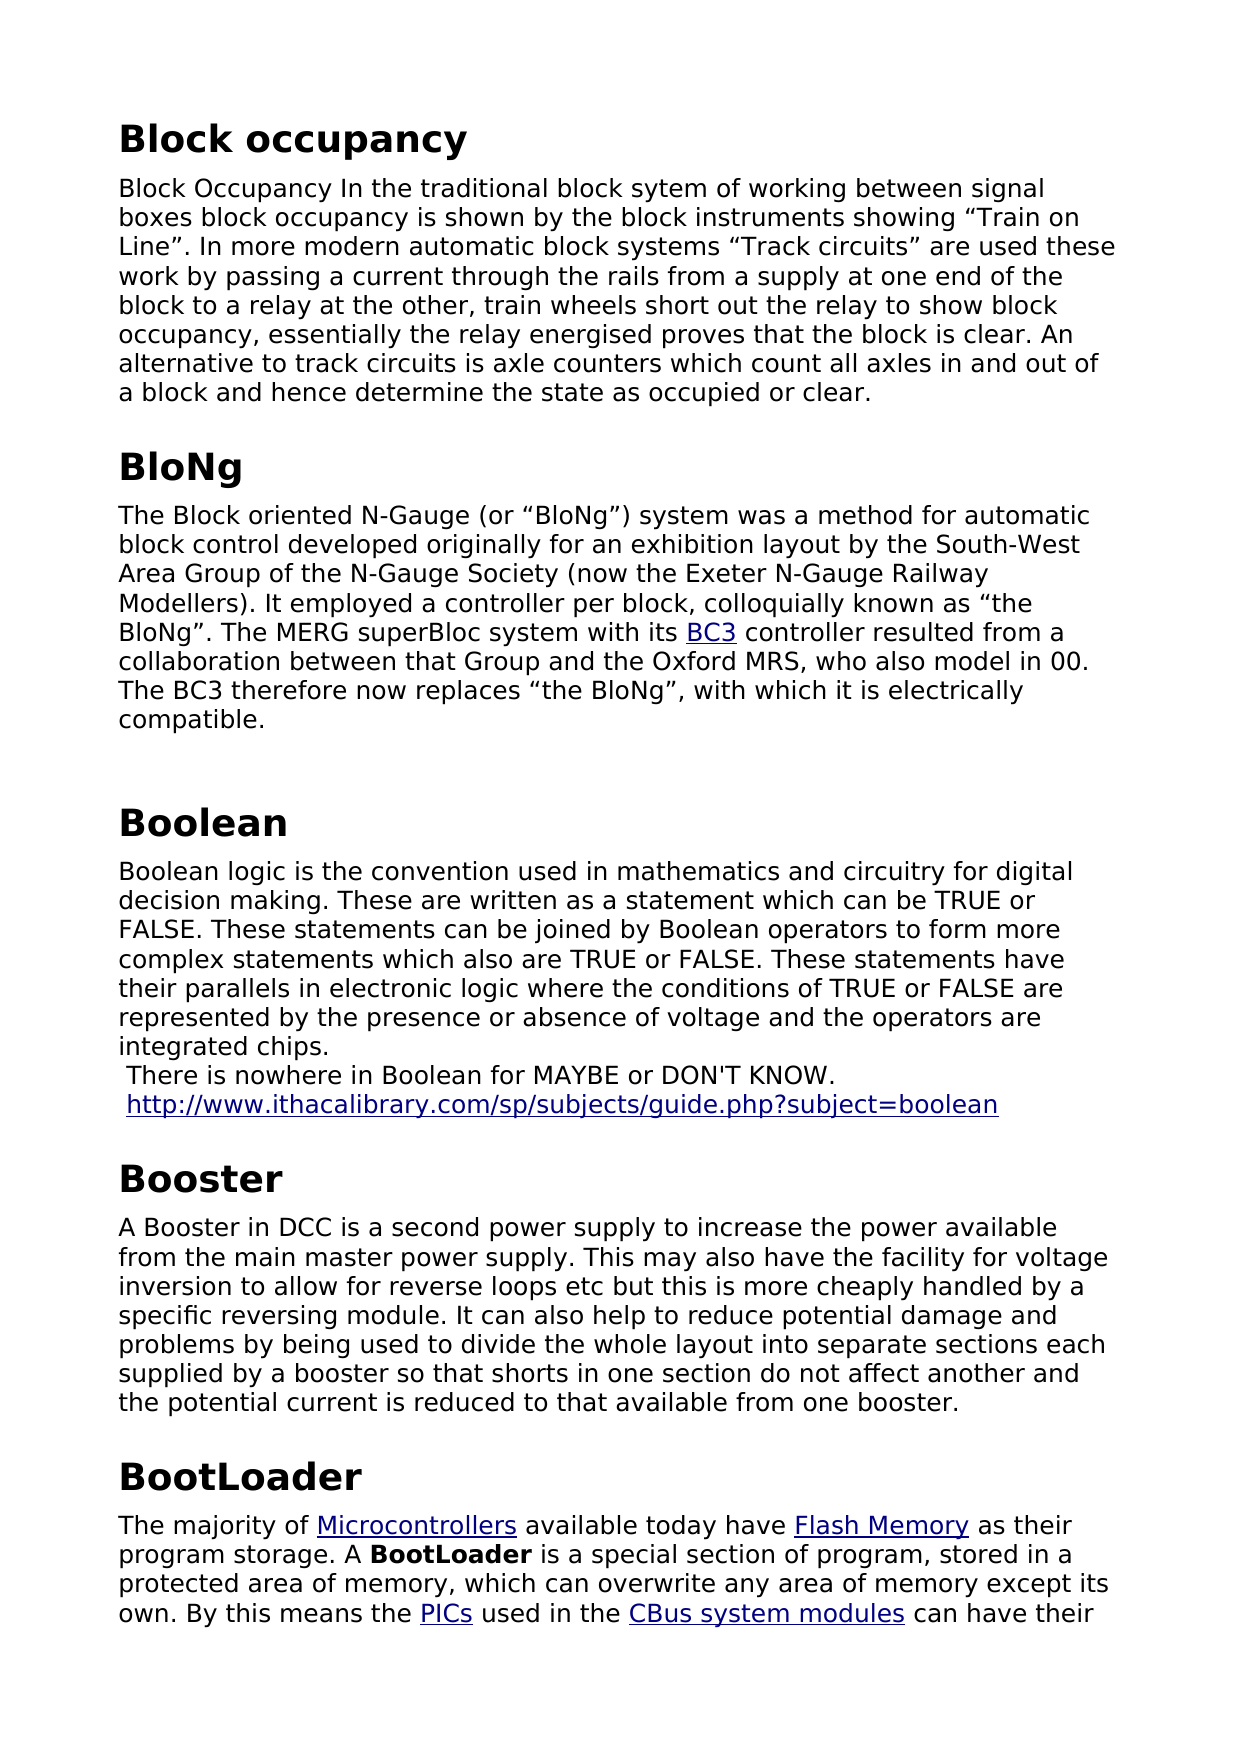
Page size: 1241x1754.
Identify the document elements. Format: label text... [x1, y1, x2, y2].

subtitle Booster [118, 1157, 1122, 1201]
subtitle BloNg [118, 445, 1122, 489]
subtitle Block occupancy [118, 118, 1122, 162]
subtitle Boolean [118, 801, 1122, 845]
text Block Occupancy In the traditional block sytem of working between signal boxes block occupancy is shown by the block instruments showing “Train on Line”. In more modern automatic block systems “Track circuits” are used these work by passing a current through the rails from a supply at one end of the block to a relay at the other, train wheels short out the relay to show block occupancy, essentially the relay energised proves that the block is clear. An alternative to track circuits is axle counters which count all axles in and out of a block and hence determine the state as occupied or clear. [118, 174, 1122, 408]
text The majority of Microcontrollers available today have Flash Memory as their program storage. A BootLoader is a special section of program, stored in a protected area of memory, which can overwrite any area of memory except its own. By this means the PICs used in the CBus system modules can have their [118, 1511, 1122, 1628]
subtitle BootLoader [118, 1455, 1122, 1499]
text A Booster in DCC is a second power supply to increase the power available from the main master power supply. This may also have the facility for voltage inversion to allow for reverse loops etc but this is more cheaply handled by a specific reversing module. It can also help to reduce potential damage and problems by being used to divide the whole layout into separate sections each supplied by a booster so that shorts in one section do not affect another and the potential current is reduced to that available from one booster. [118, 1213, 1122, 1418]
text Boolean logic is the convention used in mathematics and circuitry for digital decision making. These are written as a statement which can be TRUE or FALSE. These statements can be joined by Boolean operators to form more complex statements which also are TRUE or FALSE. These statements have their parallels in electronic logic where the conditions of TRUE or FALSE are represented by the presence or absence of voltage and the operators are integrated chips. There is nowhere in Boolean for MAYBE or DON'T KNOW. http://www.ithacalibrary.com/sp/subjects/guide.php?subject=boolean [118, 857, 1122, 1120]
text The Block oriented N-Gauge (or “BloNg”) system was a method for automatic block control developed originally for an exhibition layout by the South-West Area Group of the N-Gauge Society (now the Exeter N-Gauge Railway Modellers). It employed a controller per block, colloquially known as “the BloNg”. The MERG superBloc system with its BC3 controller resulted from a collaboration between that Group and the Oxford MRS, who also model in 00. The BC3 therefore now replaces “the BloNg”, with which it is electrically compatible. [118, 501, 1122, 764]
